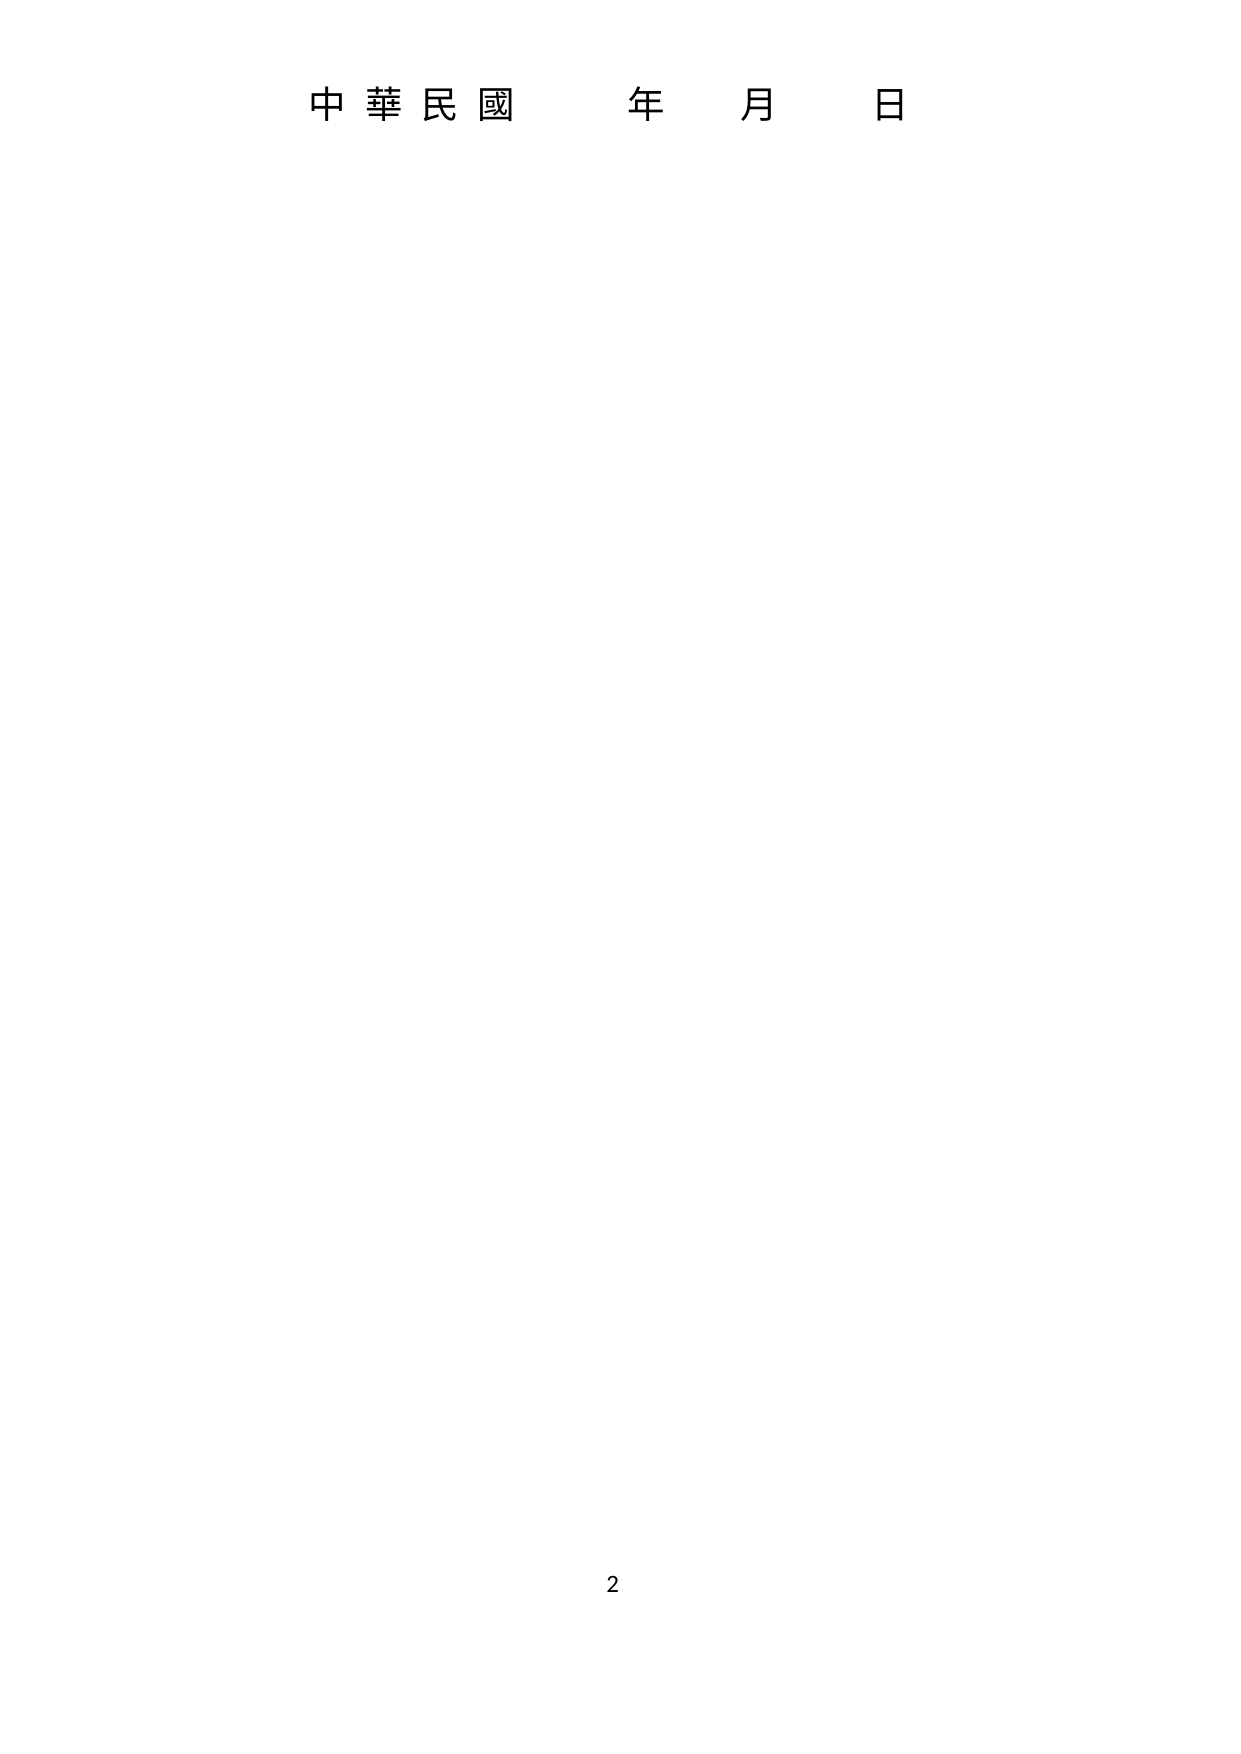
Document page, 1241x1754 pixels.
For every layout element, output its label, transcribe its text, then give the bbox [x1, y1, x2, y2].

text 中 華 民 國 年 月 日 [133, 75, 1084, 129]
